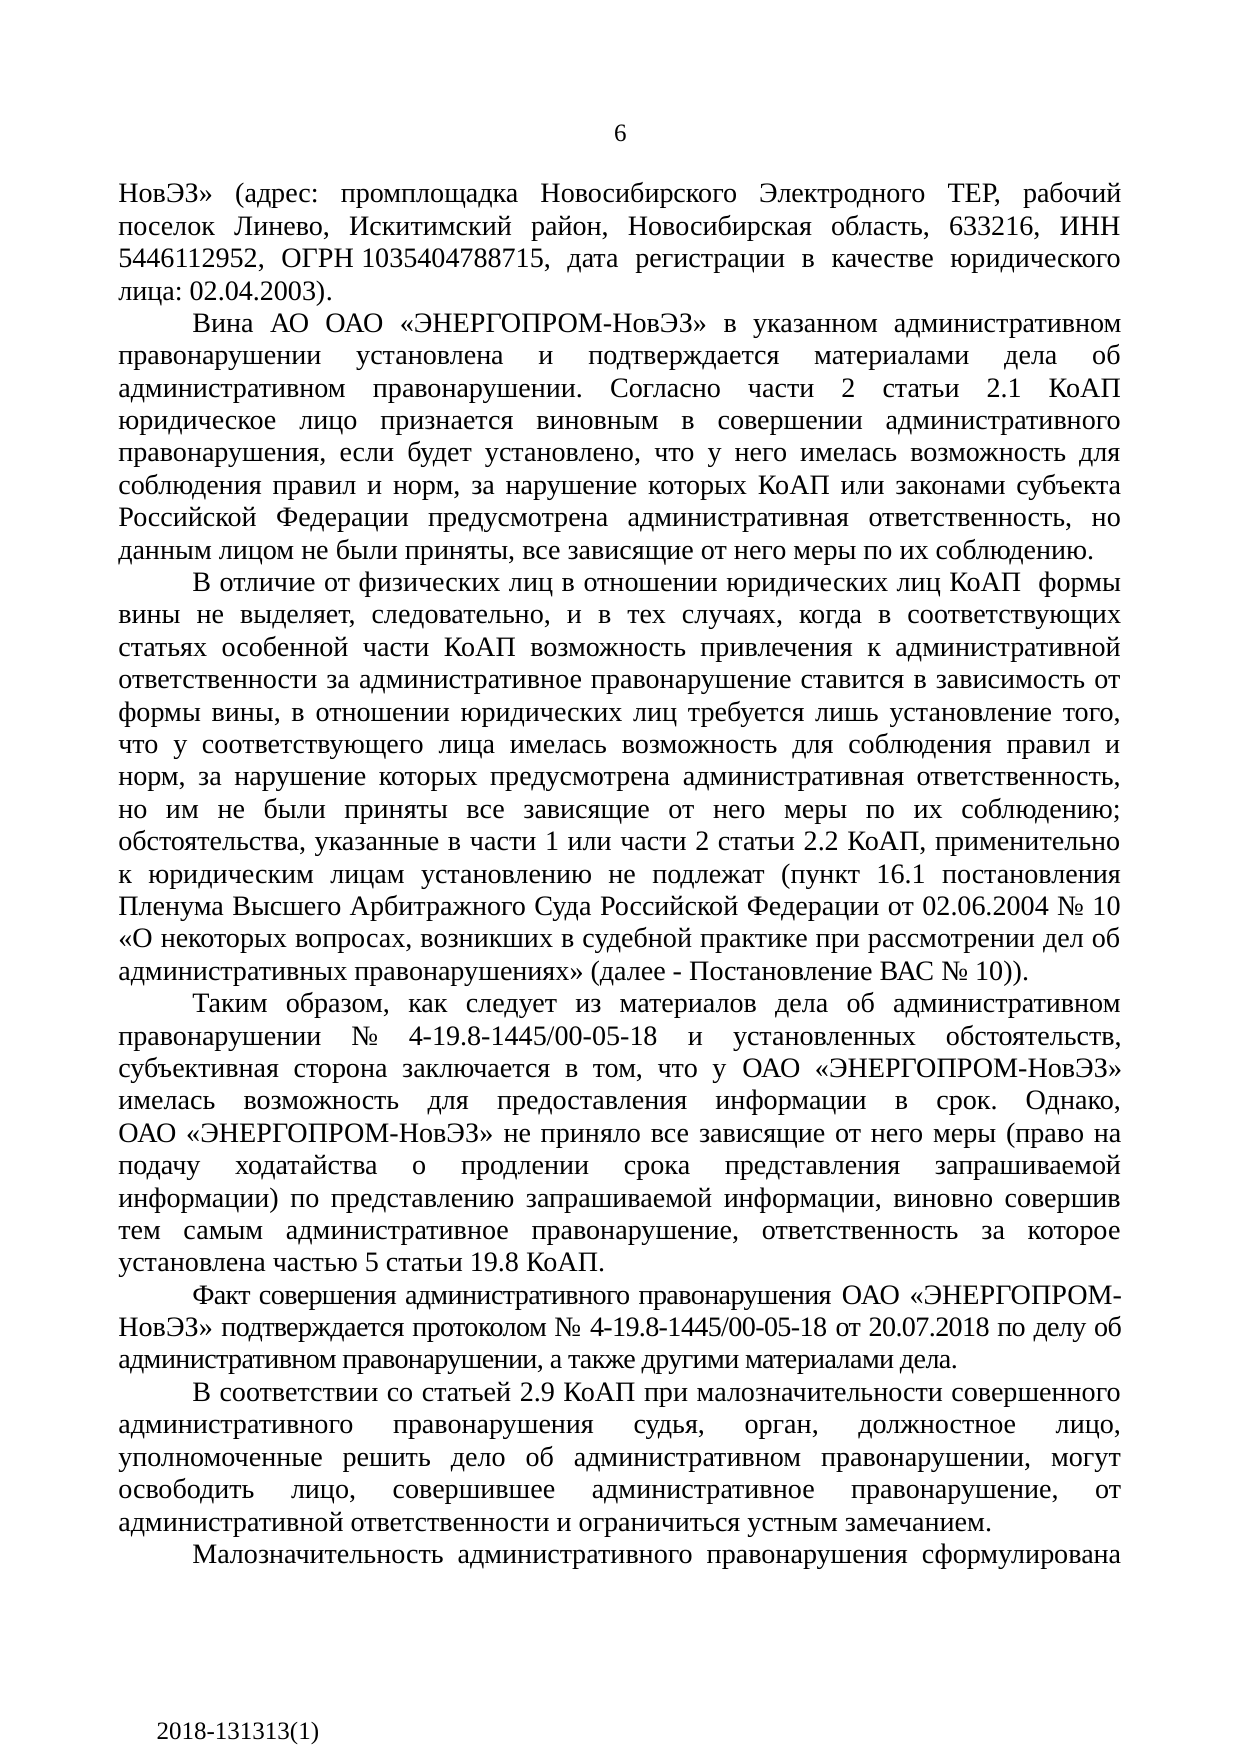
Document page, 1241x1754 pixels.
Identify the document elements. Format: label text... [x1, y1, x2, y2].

text Малозначительность административного правонарушения сформулирована [118, 1537, 1122, 1569]
text Таким образом, как следует из материалов дела об административном правонарушении № 4-19.8-1445/00-05-18 и установленных обстоятельств, субъективная сторона заключается в том, что у ОАО «ЭНЕРГОПРОМ-НовЭЗ» имелась возможность для предоставления информации в срок. Однако, ОАО «ЭНЕРГОПРОМ-НовЭЗ» не приняло все зависящие от него меры (право на подачу ходатайства о продлении срока представления запрашиваемой информации) по представлению запрашиваемой информации, виновно совершив тем самым административное правонарушение, ответственность за которое установлена частью 5 статьи 19.8 КоАП. [118, 986, 1122, 1278]
text В отличие от физических лиц в отношении юридических лиц КоАП формы вины не выделяет, следовательно, и в тех случаях, когда в соответствующих статьях особенной части КоАП возможность привлечения к административной ответственности за административное правонарушение ставится в зависимость от формы вины, в отношении юридических лиц требуется лишь установление того, что у соответствующего лица имелась возможность для соблюдения правил и норм, за нарушение которых предусмотрена административная ответственность, но им не были приняты все зависящие от него меры по их соблюдению; обстоятельства, указанные в части 1 или части 2 статьи 2.2 КоАП, применительно к юридическим лицам установлению не подлежат (пункт 16.1 постановления Пленума Высшего Арбитражного Суда Российской Федерации от 02.06.2004 № 10 «О некоторых вопросах, возникших в судебной практике при рассмотрении дел об административных правонарушениях» (далее - Постановление ВАС № 10)). [118, 565, 1122, 986]
text Факт совершения административного правонарушения ОАО «ЭНЕРГОПРОМ-НовЭЗ» подтверждается протоколом № 4-19.8-1445/00-05-18 от 20.07.2018 по делу об административном правонарушении, а также другими материалами дела. [118, 1278, 1122, 1375]
text НовЭЗ» (адрес: промплощадка Новосибирского Электродного ТЕР, рабочий поселок Линево, Искитимский район, Новосибирская область, 633216, ИНН 5446112952, ОГРН 1035404788715, дата регистрации в качестве юридического лица: 02.04.2003). [118, 176, 1122, 306]
text Вина АО ОАО «ЭНЕРГОПРОМ-НовЭЗ» в указанном административном правонарушении установлена и подтверждается материалами дела об административном правонарушении. Согласно части 2 статьи 2.1 КоАП юридическое лицо признается виновным в совершении административного правонарушения, если будет установлено, что у него имелась возможность для соблюдения правил и норм, за нарушение которых КоАП или законами субъекта Российской Федерации предусмотрена административная ответственность, но данным лицом не были приняты, все зависящие от него меры по их соблюдению. [118, 306, 1122, 565]
text В соответствии со статьей 2.9 КоАП при малозначительности совершенного административного правонарушения судья, орган, должностное лицо, уполномоченные решить дело об административном правонарушении, могут освободить лицо, совершившее административное правонарушение, от административной ответственности и ограничиться устным замечанием. [118, 1375, 1122, 1537]
